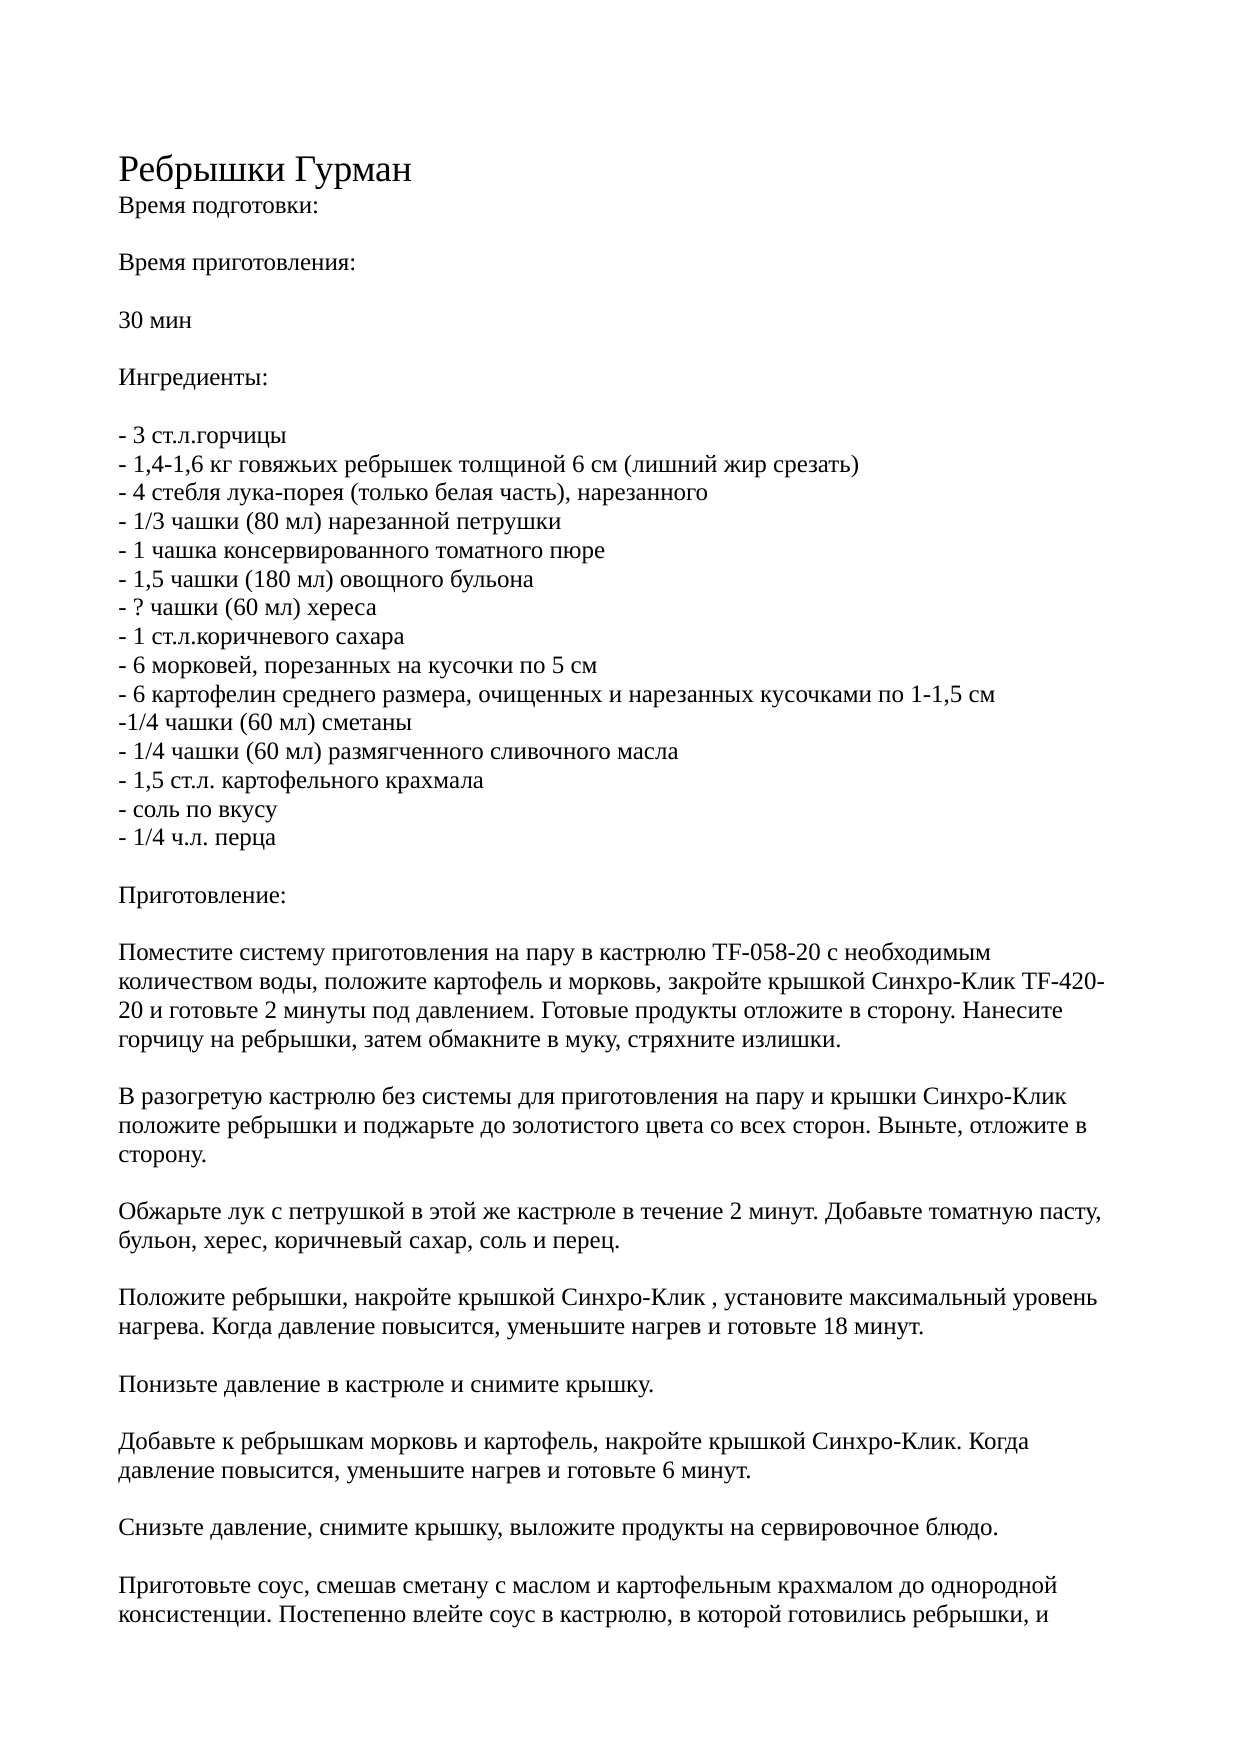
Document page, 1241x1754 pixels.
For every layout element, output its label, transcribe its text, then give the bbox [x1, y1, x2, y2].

text - 1,5 чашки (180 мл) овощного бульона [118, 564, 1122, 592]
text Снизьте давление, снимите крышку, выложите продукты на сервировочное блюдо. [118, 1512, 1122, 1541]
text - соль по вкусу [118, 794, 1122, 822]
text - 1 чашка консервированного томатного пюре [118, 535, 1122, 564]
text Обжарьте лук с петрушкой в этой же кастрюле в течение 2 минут. Добавьте томатную пасту, бульон, херес, коричневый сахар, соль и перец. [118, 1196, 1122, 1254]
text Ингредиенты: [118, 362, 1122, 391]
text Добавьте к ребрышкам морковь и картофель, накройте крышкой Синхро-Клик. Когда давление повысится, уменьшите нагрев и готовьте 6 минут. [118, 1426, 1122, 1484]
text - 6 картофелин среднего размера, очищенных и нарезанных кусочками по 1-1,5 см [118, 679, 1122, 707]
text Приготовьте соус, смешав сметану с маслом и картофельным крахмалом до однородной консистенции. Постепенно влейте соус в кастрюлю, в которой готовились ребрышки, и [118, 1570, 1122, 1627]
text - 1,4-1,6 кг говяжьих ребрышек толщиной 6 см (лишний жир срезать) [118, 449, 1122, 477]
text - 1/4 чашки (60 мл) размягченного сливочного масла [118, 736, 1122, 765]
text - 1 ст.л.коричневого сахара [118, 621, 1122, 650]
text - 1/4 ч.л. перца [118, 822, 1122, 851]
text В разогретую кастрюлю без системы для приготовления на пару и крышки Синхро-Клик положите ребрышки и поджарьте до золотистого цвета со всех сторон. Выньте, отложите в сторону. [118, 1081, 1122, 1167]
text Положите ребрышки, накройте крышкой Синхро-Клик , установите максимальный уровень нагрева. Когда давление повысится, уменьшите нагрев и готовьте 18 минут. [118, 1282, 1122, 1340]
text - ? чашки (60 мл) хереса [118, 592, 1122, 621]
text Время подготовки: [118, 190, 1122, 219]
text - 6 морковей, порезанных на кусочки по 5 см [118, 650, 1122, 679]
text - 4 стебля лука-порея (только белая часть), нарезанного [118, 477, 1122, 506]
text Приготовление: [118, 880, 1122, 909]
text - 1,5 ст.л. картофельного крахмала [118, 765, 1122, 794]
text Поместите систему приготовления на пару в кастрюлю TF-058-20 с необходимым количеством воды, положите картофель и морковь, закройте крышкой Синхро-Клик TF-420-20 и готовьте 2 минуты под давлением. Готовые продукты отложите в сторону. Нанесите горчицу на ребрышки, затем обмакните в муку, стряхните излишки. [118, 937, 1122, 1052]
text Ребрышки Гурман [118, 147, 1122, 190]
text - 1/3 чашки (80 мл) нарезанной петрушки [118, 506, 1122, 535]
text 30 мин [118, 305, 1122, 334]
text -1/4 чашки (60 мл) сметаны [118, 707, 1122, 736]
text Время приготовления: [118, 247, 1122, 276]
text - 3 ст.л.горчицы [118, 420, 1122, 449]
text Понизьте давление в кастрюле и снимите крышку. [118, 1369, 1122, 1397]
